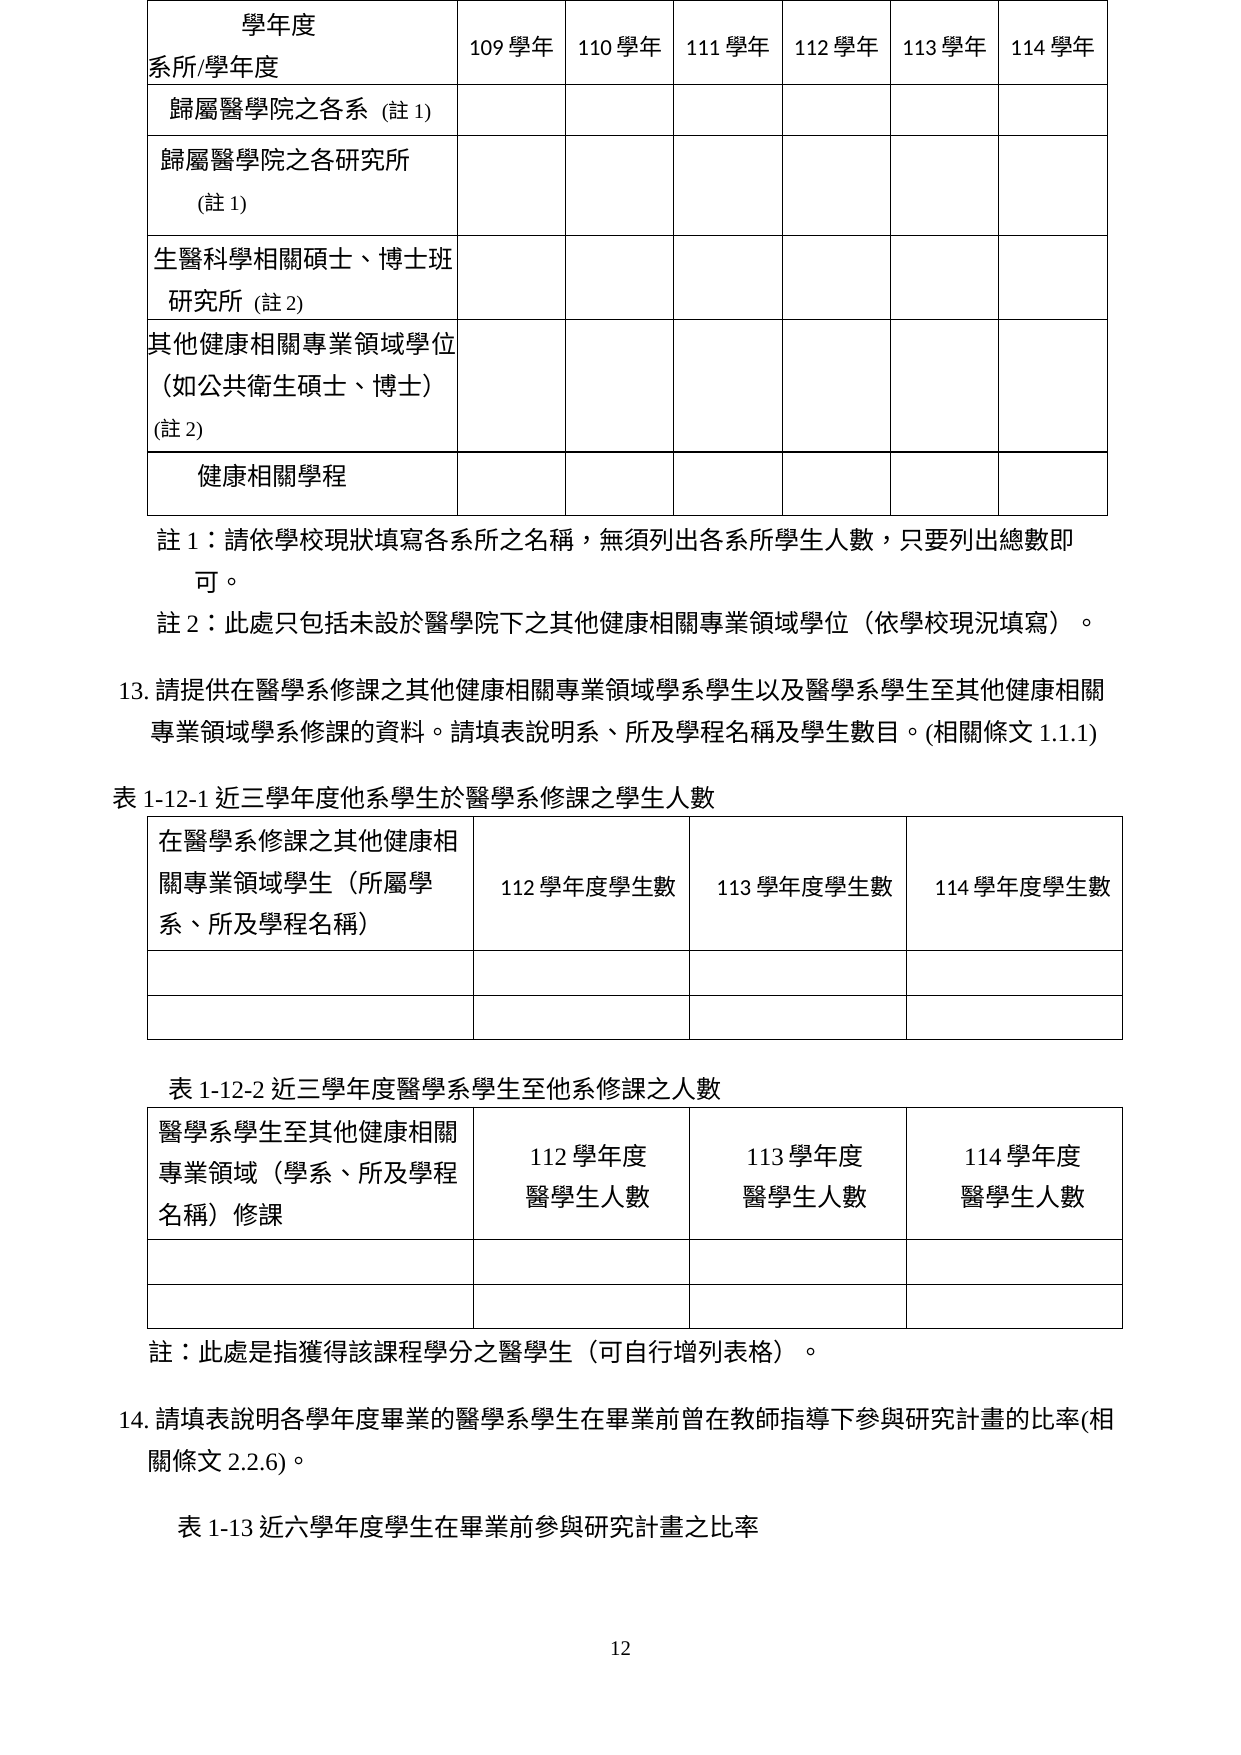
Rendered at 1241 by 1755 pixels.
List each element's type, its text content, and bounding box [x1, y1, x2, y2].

table_cell [891, 85, 998, 135]
table_header 114學年度學生數 [907, 817, 1122, 949]
table_cell [907, 951, 1122, 995]
table_header 113學年 [891, 1, 998, 84]
table_header 110學年 [566, 1, 673, 84]
table_cell [674, 236, 782, 319]
list 請填表說明各學年度畢業的醫學系學生在畢業前曾在教師指導下參與研究計畫的比率(相關條文2.2.6)。 [118, 1395, 1122, 1478]
table_cell [458, 453, 565, 515]
text 表1-13 近六學年度學生在畢業前參與研究計畫之比率 [177, 1503, 1122, 1545]
table_cell [783, 236, 890, 319]
text 表1-12-2 近三學年度醫學系學生至他系修課之人數 [168, 1065, 1122, 1107]
table_header 112學年度 醫學生人數 [474, 1108, 689, 1239]
text 註：此處是指獲得該課程學分之醫學生（可自行增列表格）。 [148, 1328, 1127, 1370]
table_cell [474, 1285, 689, 1327]
table_cell [674, 453, 782, 515]
table_cell [148, 1240, 473, 1283]
table_cell [690, 1285, 906, 1327]
table_cell [690, 1240, 906, 1283]
table_cell [999, 453, 1107, 515]
table_cell [148, 951, 473, 995]
table_cell [458, 236, 565, 319]
table_header 111學年 [674, 1, 782, 84]
table_cell [891, 453, 998, 515]
table_header 113學年度 醫學生人數 [690, 1108, 906, 1239]
table_cell [674, 136, 782, 234]
text 註1：請依學校現狀填寫各系所之名稱，無須列出各系所學生人數，只要列出總數即 [150, 516, 1122, 558]
table_cell [474, 1240, 689, 1283]
table_cell [474, 996, 689, 1039]
table_cell [907, 996, 1122, 1039]
text 表1-12-1 近三學年度他系學生於醫學系修課之學生人數 [69, 774, 1122, 816]
table_cell [783, 136, 890, 234]
table_cell 健康相關學程 [148, 453, 457, 515]
table_cell [999, 320, 1107, 451]
table_header 在醫學系修課之其他健康相關專業領域學生（所屬學系、所及學程名稱） [148, 817, 473, 949]
table_cell [148, 1285, 473, 1327]
table_cell [458, 136, 565, 234]
table_header 109學年 [458, 1, 565, 84]
text 註2：此處只包括未設於醫學院下之其他健康相關專業領域學位（依學校現況填寫）。 [150, 599, 1122, 641]
table_cell [891, 136, 998, 234]
table_cell [148, 996, 473, 1039]
table_header 113學年度學生數 [690, 817, 906, 949]
table_cell [566, 453, 673, 515]
table_cell [783, 85, 890, 135]
table_cell [999, 236, 1107, 319]
table_header 114學年 [999, 1, 1107, 84]
table_cell [891, 236, 998, 319]
table_cell [690, 996, 906, 1039]
table_cell [690, 951, 906, 995]
table_cell [907, 1285, 1122, 1327]
list 請提供在醫學系修課之其他健康相關專業領域學系學生以及醫學系學生至其他健康相關專業領域學系修課的資料。請填表說明系、所及學程名稱及學生數目。(相關條文1.1.1) [118, 666, 1122, 749]
table_cell [999, 85, 1107, 135]
table_cell [474, 951, 689, 995]
table_header 學年度 系所/學年度 [148, 1, 457, 84]
table_cell [999, 136, 1107, 234]
table_header 112學年 [783, 1, 890, 84]
table_cell 歸屬醫學院之各研究所 (註1) [148, 136, 457, 234]
table_cell [783, 320, 890, 451]
table_cell 生醫科學相關碩士、博士班研究所 (註2) [148, 236, 457, 319]
table_cell [674, 320, 782, 451]
table_cell [891, 320, 998, 451]
text 可。 [150, 558, 1122, 599]
table_cell [783, 453, 890, 515]
table_cell [458, 85, 565, 135]
table_cell [674, 85, 782, 135]
table_header 醫學系學生至其他健康相關專業領域（學系、所及學程名稱）修課 [148, 1108, 473, 1239]
table_cell [566, 320, 673, 451]
table_cell 其他健康相關專業領域學位（如公共衛生碩士、博士） (註2) [148, 320, 457, 451]
table_header 114學年度 醫學生人數 [907, 1108, 1122, 1239]
table_cell [566, 85, 673, 135]
table_header 112學年度學生數 [474, 817, 689, 949]
table_cell [907, 1240, 1122, 1283]
table_cell [566, 136, 673, 234]
table_cell [458, 320, 565, 451]
table_cell [566, 236, 673, 319]
table_cell 歸屬醫學院之各系 (註1) [148, 85, 457, 135]
